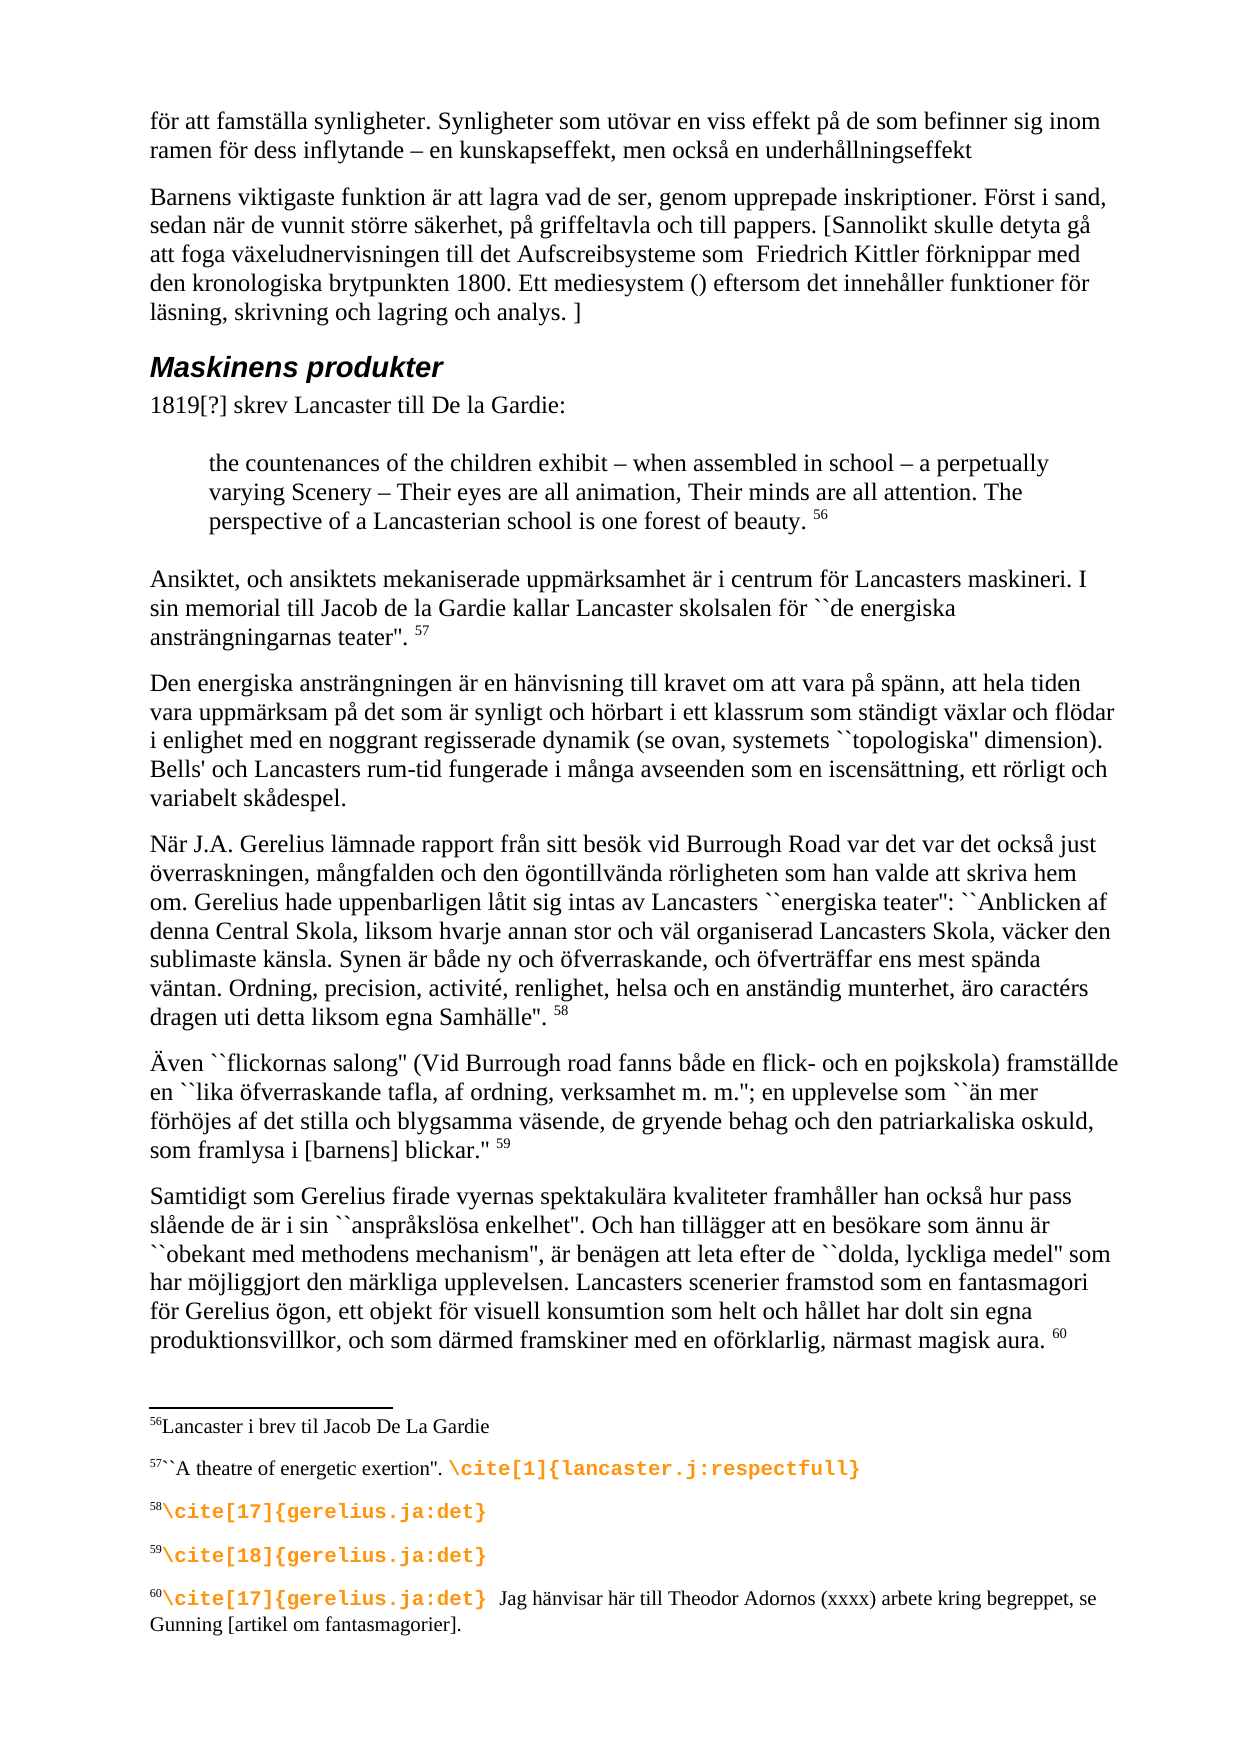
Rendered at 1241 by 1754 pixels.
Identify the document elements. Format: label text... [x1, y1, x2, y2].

text för att famställa synligheter. Synligheter som utövar en viss effekt på de som befinner sig inom ramen för dess inflytande – en kunskapseffekt, men också en underhållningseffekt [149, 106, 1120, 164]
text När J.A. Gerelius lämnade rapport från sitt besök vid Burrough Road var det var det också just överraskningen, mångfalden och den ögontillvända rörligheten som han valde att skriva hem om. Gerelius hade uppenbarligen låtit sig intas av Lancasters ``energiska teater'': ``Anblicken af denna Central Skola, liksom hvarje annan stor och väl organiserad Lancasters Skola, väcker den sublimaste känsla. Synen är både ny och öfverraskande, och öfverträffar ens mest spända väntan. Ordning, precision, activité, renlighet, helsa och en anständig munterhet, äro caractérs dragen uti detta liksom egna Samhälle''. [149, 829, 1120, 1031]
text \cite[17]{gerelius.ja:det} [149, 1499, 1120, 1525]
text Barnens viktigaste funktion är att lagra vad de ser, genom upprepade inskriptioner. Först i sand, sedan när de vunnit större säkerhet, på griffeltavla och till pappers. [Sannolikt skulle detyta gå att foga växeludnervisningen till det Aufscreibsysteme som Friedrich Kittler förknippar med den kronologiska brytpunkten 1800. Ett mediesystem () eftersom det innehåller funktioner för läsning, skrivning och lagring och analys. ] [149, 182, 1120, 325]
text the countenances of the children exhibit – when assembled in school – a perpetually varying Scenery – Their eyes are all animation, Their minds are all attention. The perspective of a Lancasterian school is one forest of beauty. [208, 448, 1061, 534]
text \cite[17]{gerelius.ja:det} Jag hänvisar här till Theodor Adornos (xxxx) arbete kring begreppet, se Gunning [artikel om fantasmagorier]. [149, 1586, 1120, 1636]
text Lancaster i brev til Jacob De La Gardie [149, 1414, 1120, 1438]
text Ansiktet, och ansiktets mekaniserade uppmärksamhet är i centrum för Lancasters maskineri. I sin memorial till Jacob de la Gardie kallar Lancaster skolsalen för ``de energiska ansträngningarnas teater''. [149, 564, 1120, 650]
text Även ``flickornas salong'' (Vid Burrough road fanns både en flick- och en pojkskola) framställde en ``lika öfverraskande tafla, af ordning, verksamhet m. m.''; en upplevelse som ``än mer förhöjes af det stilla och blygsamma väsende, de gryende behag och den patriarkaliska oskuld, som framlysa i [barnens] blickar.'' [149, 1048, 1120, 1163]
text \cite[18]{gerelius.ja:det} [149, 1543, 1120, 1568]
text ``A theatre of energetic exertion''. \cite[1]{lancaster.j:respectfull} [149, 1456, 1120, 1481]
text 1819[?] skrev Lancaster till De la Gardie: [149, 390, 1120, 419]
text Den energiska ansträngningen är en hänvisning till kravet om att vara på spänn, att hela tiden vara uppmärksam på det som är synligt och hörbart i ett klassrum som ständigt växlar och flödar i enlighet med en noggrant regisserade dynamik (se ovan, systemets ``topologiska'' dimension). Bells' och Lancasters rum-tid fungerade i många avseenden som en iscensättning, ett rörligt och variabelt skådespel. [149, 668, 1120, 812]
subtitle Maskinens produkter [149, 350, 1120, 384]
text Samtidigt som Gerelius firade vyernas spektakulära kvaliteter framhåller han också hur pass slående de är i sin ``anspråkslösa enkelhet''. Och han tillägger att en besökare som ännu är ``obekant med methodens mechanism'', är benägen att leta efter de ``dolda, lyckliga medel'' som har möjliggjort den märkliga upplevelsen. Lancasters scenerier framstod som en fantasmagori för Gerelius ögon, ett objekt för visuell konsumtion som helt och hållet har dolt sin egna produktionsvillkor, och som därmed framskiner med en oförklarlig, närmast magisk aura. [149, 1181, 1120, 1354]
